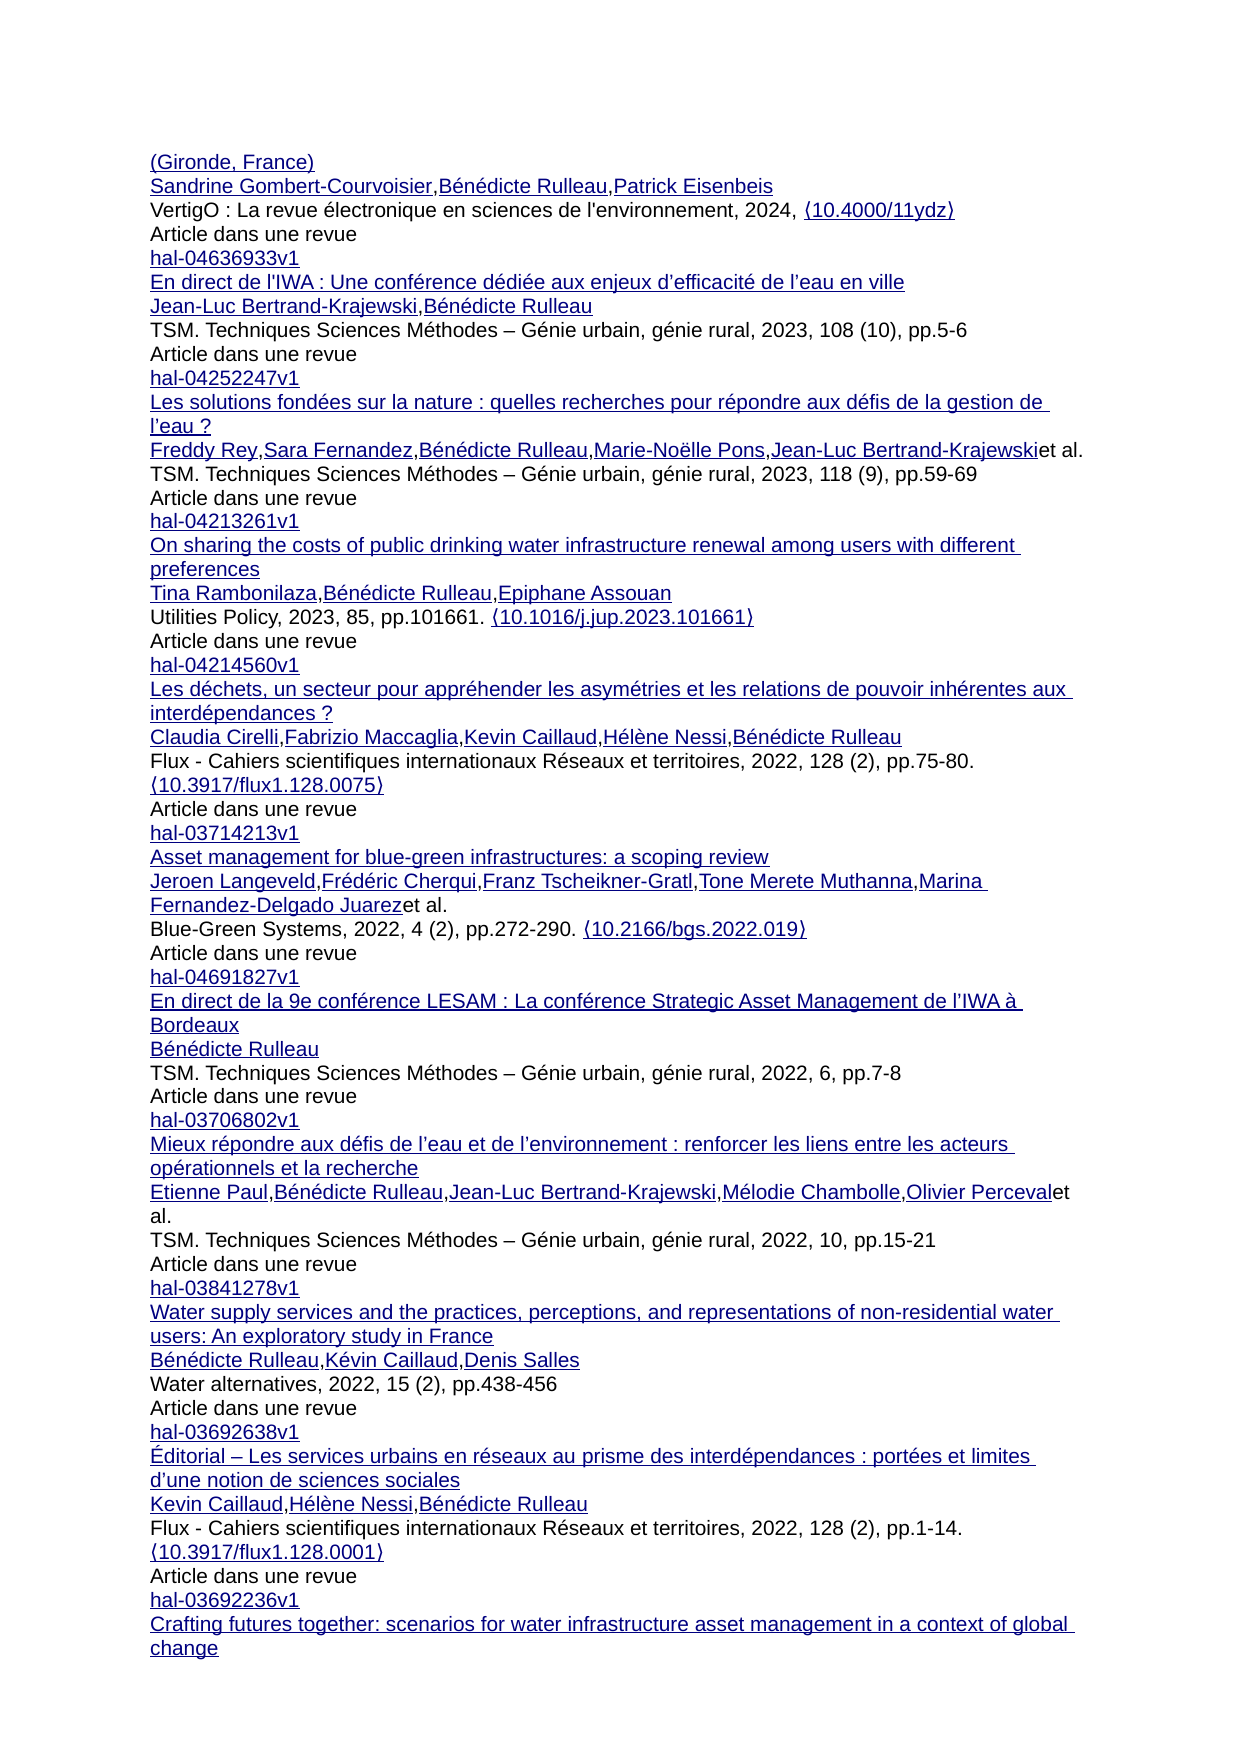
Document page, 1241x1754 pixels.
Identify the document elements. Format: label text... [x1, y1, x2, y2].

table_cell Caractérisation de la consommation domestique d’eau potable dans le temps et dans l’espace (Gironde, France) Sandrine Gombert-Courvoisier,Bénédicte Rulleau,Patrick Eisenbeis VertigO : La revue électronique en sciences de l'environnement, 2024, ⟨10.4000/11ydz⟩ Article dans une revue hal-04636933v1 [150, 150, 1090, 270]
table_cell Crafting futures together: scenarios for water infrastructure asset management in a context of global change [150, 1611, 1090, 1659]
table_cell Water supply services and the practices, perceptions, and representations of non-residential water users: An exploratory study in France Bénédicte Rulleau,Kévin Caillaud,Denis Salles Water alternatives, 2022, 15 (2), pp.438-456 Article dans une revue hal-03692638v1 [150, 1300, 1090, 1444]
table_cell En direct de la 9e conférence LESAM : La conférence Strategic Asset Management de l’IWA à Bordeaux Bénédicte Rulleau TSM. Techniques Sciences Méthodes – Génie urbain, génie rural, 2022, 6, pp.7-8 Article dans une revue hal-03706802v1 [150, 989, 1090, 1132]
table_cell Mieux répondre aux défis de l’eau et de l’environnement : renforcer les liens entre les acteurs opérationnels et la recherche Etienne Paul,Bénédicte Rulleau,Jean-Luc Bertrand-Krajewski,Mélodie Chambolle,Olivier Percevalet al. TSM. Techniques Sciences Méthodes – Génie urbain, génie rural, 2022, 10, pp.15-21 Article dans une revue hal-03841278v1 [150, 1132, 1090, 1300]
table_cell On sharing the costs of public drinking water infrastructure renewal among users with different preferences Tina Rambonilaza,Bénédicte Rulleau,Epiphane Assouan Utilities Policy, 2023, 85, pp.101661. ⟨10.1016/j.jup.2023.101661⟩ Article dans une revue hal-04214560v1 [150, 533, 1090, 677]
table_cell En direct de l'IWA : Une conférence dédiée aux enjeux d’efficacité de l’eau en ville Jean-Luc Bertrand-Krajewski,Bénédicte Rulleau TSM. Techniques Sciences Méthodes – Génie urbain, génie rural, 2023, 108 (10), pp.5-6 Article dans une revue hal-04252247v1 [150, 270, 1090, 389]
table_cell Les déchets, un secteur pour appréhender les asymétries et les relations de pouvoir inhérentes aux interdépendances ? Claudia Cirelli,Fabrizio Maccaglia,Kevin Caillaud,Hélène Nessi,Bénédicte Rulleau Flux - Cahiers scientifiques internationaux Réseaux et territoires, 2022, 128 (2), pp.75-80. ⟨10.3917/flux1.128.0075⟩ Article dans une revue hal-03714213v1 [150, 677, 1090, 845]
table_cell Éditorial – Les services urbains en réseaux au prisme des interdépendances : portées et limites d’une notion de sciences sociales Kevin Caillaud,Hélène Nessi,Bénédicte Rulleau Flux - Cahiers scientifiques internationaux Réseaux et territoires, 2022, 128 (2), pp.1-14. ⟨10.3917/flux1.128.0001⟩ Article dans une revue hal-03692236v1 [150, 1444, 1090, 1611]
table_cell Asset management for blue-green infrastructures: a scoping review Jeroen Langeveld,Frédéric Cherqui,Franz Tscheikner-Gratl,Tone Merete Muthanna,Marina Fernandez-Delgado Juarezet al. Blue-Green Systems, 2022, 4 (2), pp.272-290. ⟨10.2166/bgs.2022.019⟩ Article dans une revue hal-04691827v1 [150, 845, 1090, 988]
table_cell Les solutions fondées sur la nature : quelles recherches pour répondre aux défis de la gestion de l’eau ? Freddy Rey,Sara Fernandez,Bénédicte Rulleau,Marie-Noëlle Pons,Jean-Luc Bertrand-Krajewskiet al. TSM. Techniques Sciences Méthodes – Génie urbain, génie rural, 2023, 118 (9), pp.59-69 Article dans une revue hal-04213261v1 [150, 390, 1090, 533]
